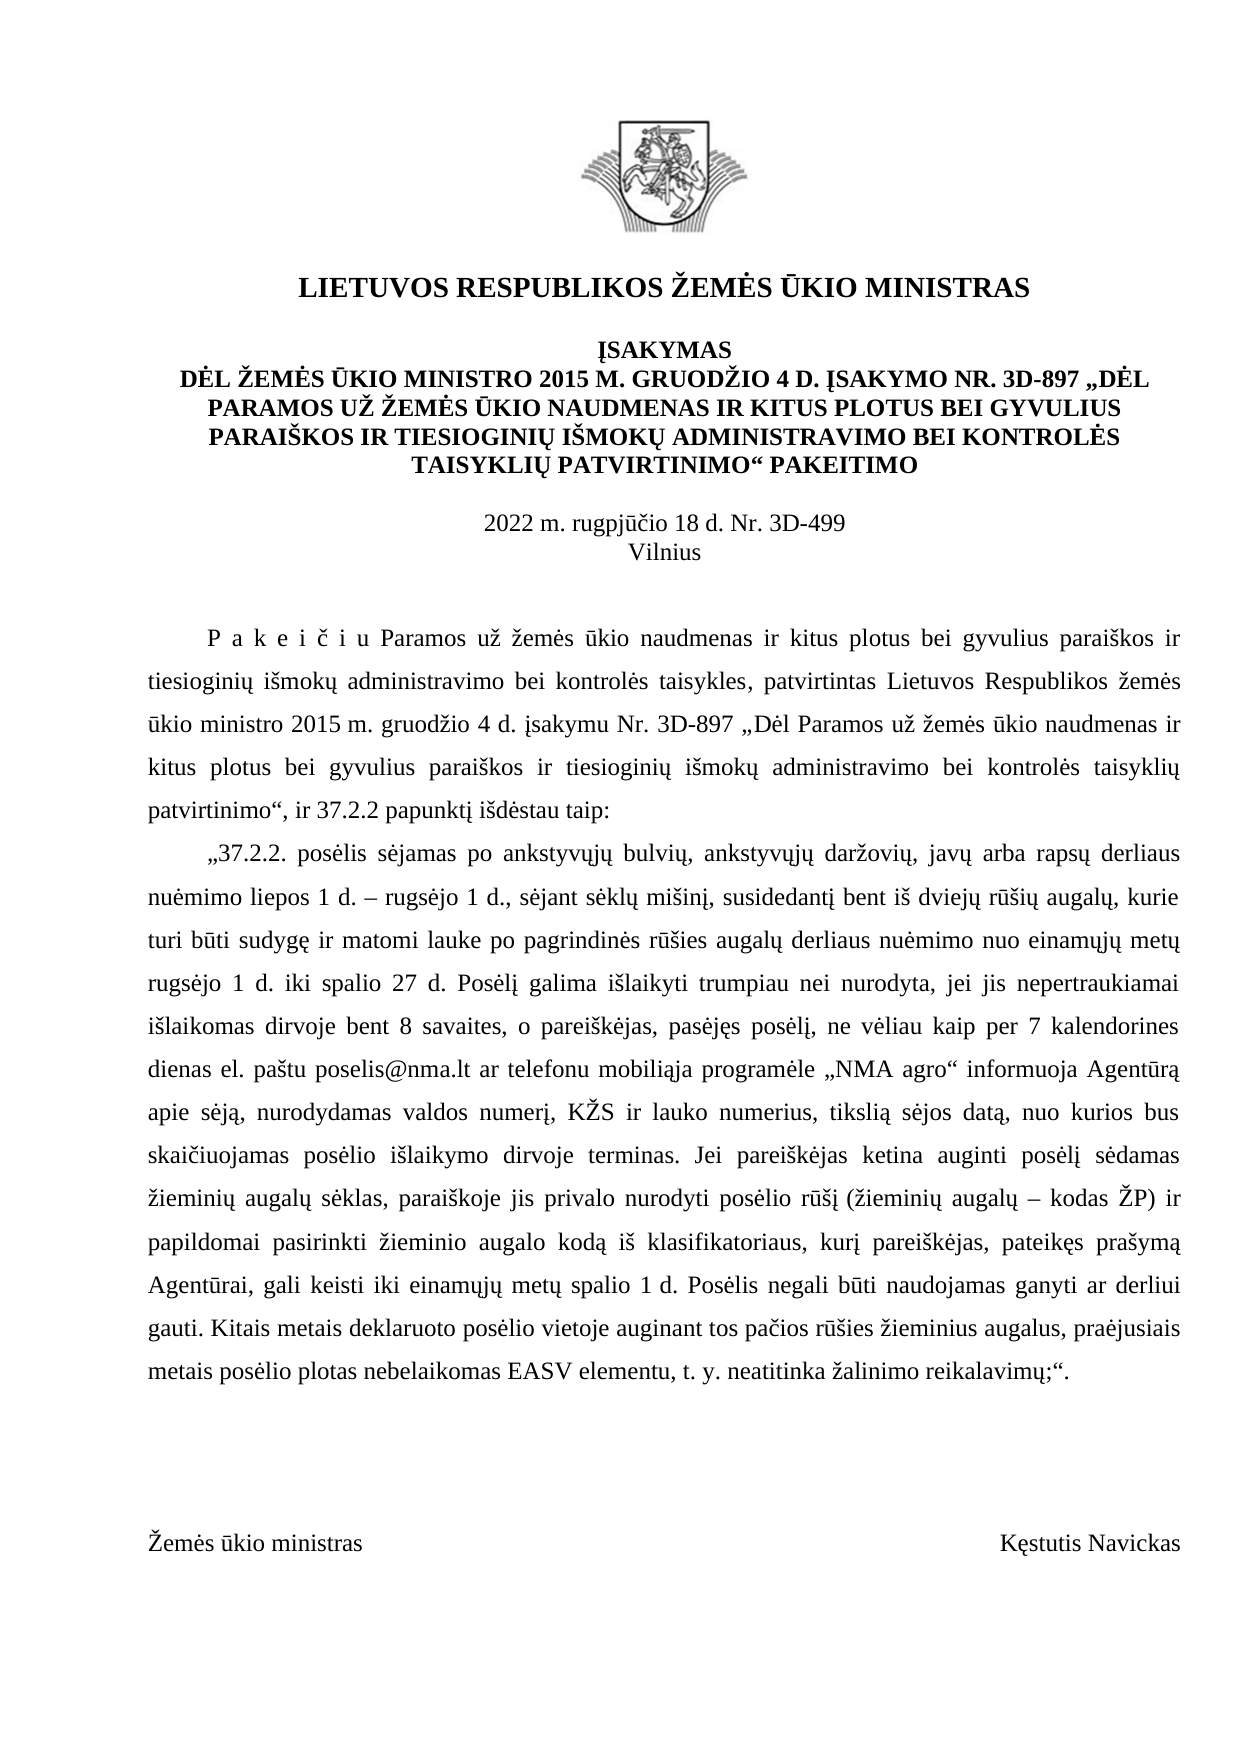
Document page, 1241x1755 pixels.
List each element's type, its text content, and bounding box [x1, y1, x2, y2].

text LIETUVOS RESPUBLIKOS ŽEMĖS ŪKIO MINISTRAS [148, 271, 1181, 304]
text DĖL ŽEMĖS ŪKIO MINISTRO 2015 M. GRUODŽIO 4 D. ĮSAKYMO NR. 3D-897 „DĖL PARAMOS UŽ ŽEMĖS ŪKIO NAUDMENAS IR KITUS PLOTUS BEI GYVULIUS PARAIŠKOS IR TIESIOGINIŲ IŠMOKŲ ADMINISTRAVIMO BEI KONTROLĖS TAISYKLIŲ PATVIRTINIMO“ PAKEITIMO [148, 364, 1181, 479]
text „37.2.2. posėlis sėjamas po ankstyvųjų bulvių, ankstyvųjų daržovių, javų arba rapsų derliaus nuėmimo liepos 1 d. – rugsėjo 1 d., sėjant sėklų mišinį, susidedantį bent iš dviejų rūšių augalų, kurie turi būti sudygę ir matomi lauke po pagrindinės rūšies augalų derliaus nuėmimo nuo einamųjų metų rugsėjo 1 d. iki spalio 27 d. Posėlį galima išlaikyti trumpiau nei nurodyta, jei jis nepertraukiamai išlaikomas dirvoje bent 8 savaites, o pareiškėjas, pasėjęs posėlį, ne vėliau kaip per 7 kalendorines dienas el. paštu poselis@nma.lt ar telefonu mobiliąja programėle „NMA agro“ informuoja Agentūrą apie sėją, nurodydamas valdos numerį, KŽS ir lauko numerius, tikslią sėjos datą, nuo kurios bus skaičiuojamas posėlio išlaikymo dirvoje terminas. Jei pareiškėjas ketina auginti posėlį sėdamas žieminių augalų sėklas, paraiškoje jis privalo nurodyti posėlio rūšį (žieminių augalų – kodas ŽP) ir papildomai pasirinkti žieminio augalo kodą iš klasifikatoriaus, kurį pareiškėjas, pateikęs prašymą Agentūrai, gali keisti iki einamųjų metų spalio 1 d. Posėlis negali būti naudojamas ganyti ar derliui gauti. Kitais metais deklaruoto posėlio vietoje auginant tos pačios rūšies žieminius augalus, praėjusiais metais posėlio plotas nebelaikomas EASV elementu, t. y. neatitinka žalinimo reikalavimų;“. [148, 838, 1181, 1385]
text 2022 m. rugpjūčio 18 d. Nr. 3D-499 [148, 508, 1181, 537]
text Vilnius [148, 537, 1181, 565]
text ĮSAKYMAS [148, 335, 1181, 364]
text Žemės ūkio ministras Kęstutis Navickas [148, 1528, 1181, 1557]
text P a k e i č i u Paramos už žemės ūkio naudmenas ir kitus plotus bei gyvulius paraiškos ir tiesioginių išmokų administravimo bei kontrolės taisykles, patvirtintas Lietuvos Respublikos žemės ūkio ministro 2015 m. gruodžio 4 d. įsakymu Nr. 3D-897 „Dėl Paramos už žemės ūkio naudmenas ir kitus plotus bei gyvulius paraiškos ir tiesioginių išmokų administravimo bei kontrolės taisyklių patvirtinimo“, ir 37.2.2 papunktį išdėstau taip: [148, 623, 1181, 824]
